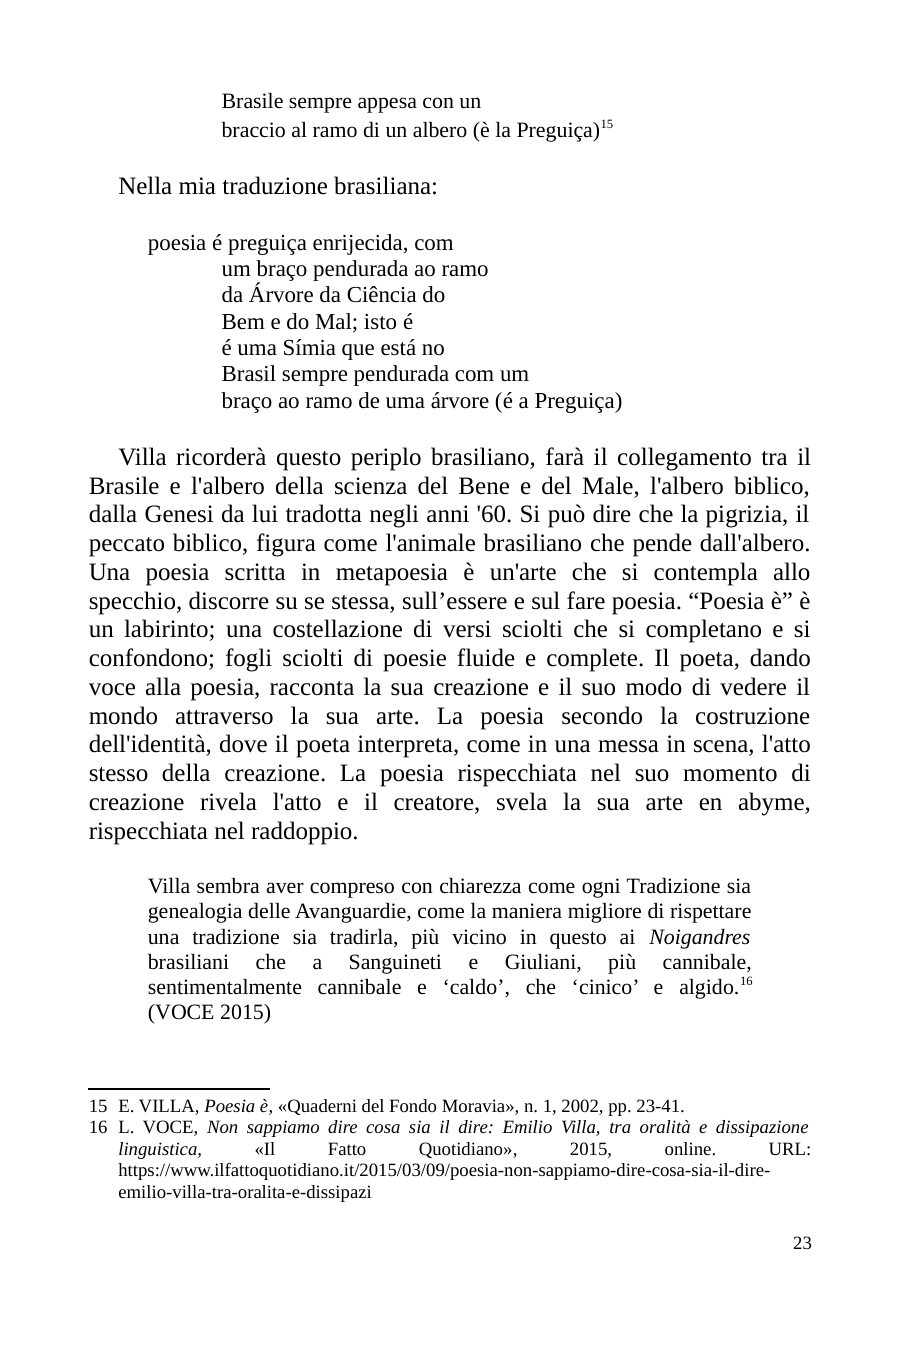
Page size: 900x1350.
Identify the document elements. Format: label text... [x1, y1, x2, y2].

text Nella mia traduzione brasiliana: [88, 171, 811, 200]
text L. VOCE, Non sappiamo dire cosa sia il dire: Emilio Villa, tra oralità e dissipazione linguistica, «Il Fatto Quotidiano», 2015, online. URL: https://www.ilfattoquotidiano.it/2015/03/09/poesia-non-sappiamo-dire-cosa-sia-il-dire-emilio-villa-tra-oralita-e-dissipazi [88, 1116, 811, 1202]
text poesia é preguiça enrijecida, com [148, 229, 752, 255]
text um braço pendurada ao ramo [148, 255, 752, 281]
text braço ao ramo de uma árvore (é a Preguiça) [148, 387, 752, 413]
text braccio al ramo di un albero (è la Preguiça) [148, 114, 752, 142]
text Brasile sempre appesa con un [148, 88, 752, 114]
text é uma Símia que está no [148, 334, 752, 361]
text da Árvore da Ciência do [148, 281, 752, 308]
text Villa sembra aver compreso con chiarezza come ogni Tradizione sia genealogia delle Avanguardie, come la maniera migliore di rispettare una tradizione sia tradirla, più vicino in questo ai Noigandres brasiliani che a Sanguineti e Giuliani, più cannibale, sentimentalmente cannibale e ‘caldo’, che ‘cinico’ e algido. (VOCE 2015) [148, 873, 752, 1024]
text Bem e do Mal; isto é [148, 308, 752, 334]
text Brasil sempre pendurada com um [148, 361, 752, 387]
text Villa ricorderà questo periplo brasiliano, farà il collegamento tra il Brasile e l'albero della scienza del Bene e del Male, l'albero biblico, dalla Genesi da lui tradotta negli anni '60. Si può dire che la pigrizia, il peccato biblico, figura come l'animale brasiliano che pende dall'albero. Una poesia scritta in metapoesia è un'arte che si contempla allo specchio, discorre su se stessa, sull’essere e sul fare poesia. “Poesia è” è un labirinto; una costellazione di versi sciolti che si completano e si confondono; fogli sciolti di poesie fluide e complete. Il poeta, dando voce alla poesia, racconta la sua creazione e il suo modo di vedere il mondo attraverso la sua arte. La poesia secondo la costruzione dell'identità, dove il poeta interpreta, come in una messa in scena, l'atto stesso della creazione. La poesia rispecchiata nel suo momento di creazione rivela l'atto e il creatore, svela la sua arte en abyme, rispecchiata nel raddoppio. [88, 442, 811, 844]
text E. VILLA, Poesia è, «Quaderni del Fondo Moravia», n. 1, 2002, pp. 23-41. [88, 1095, 811, 1116]
